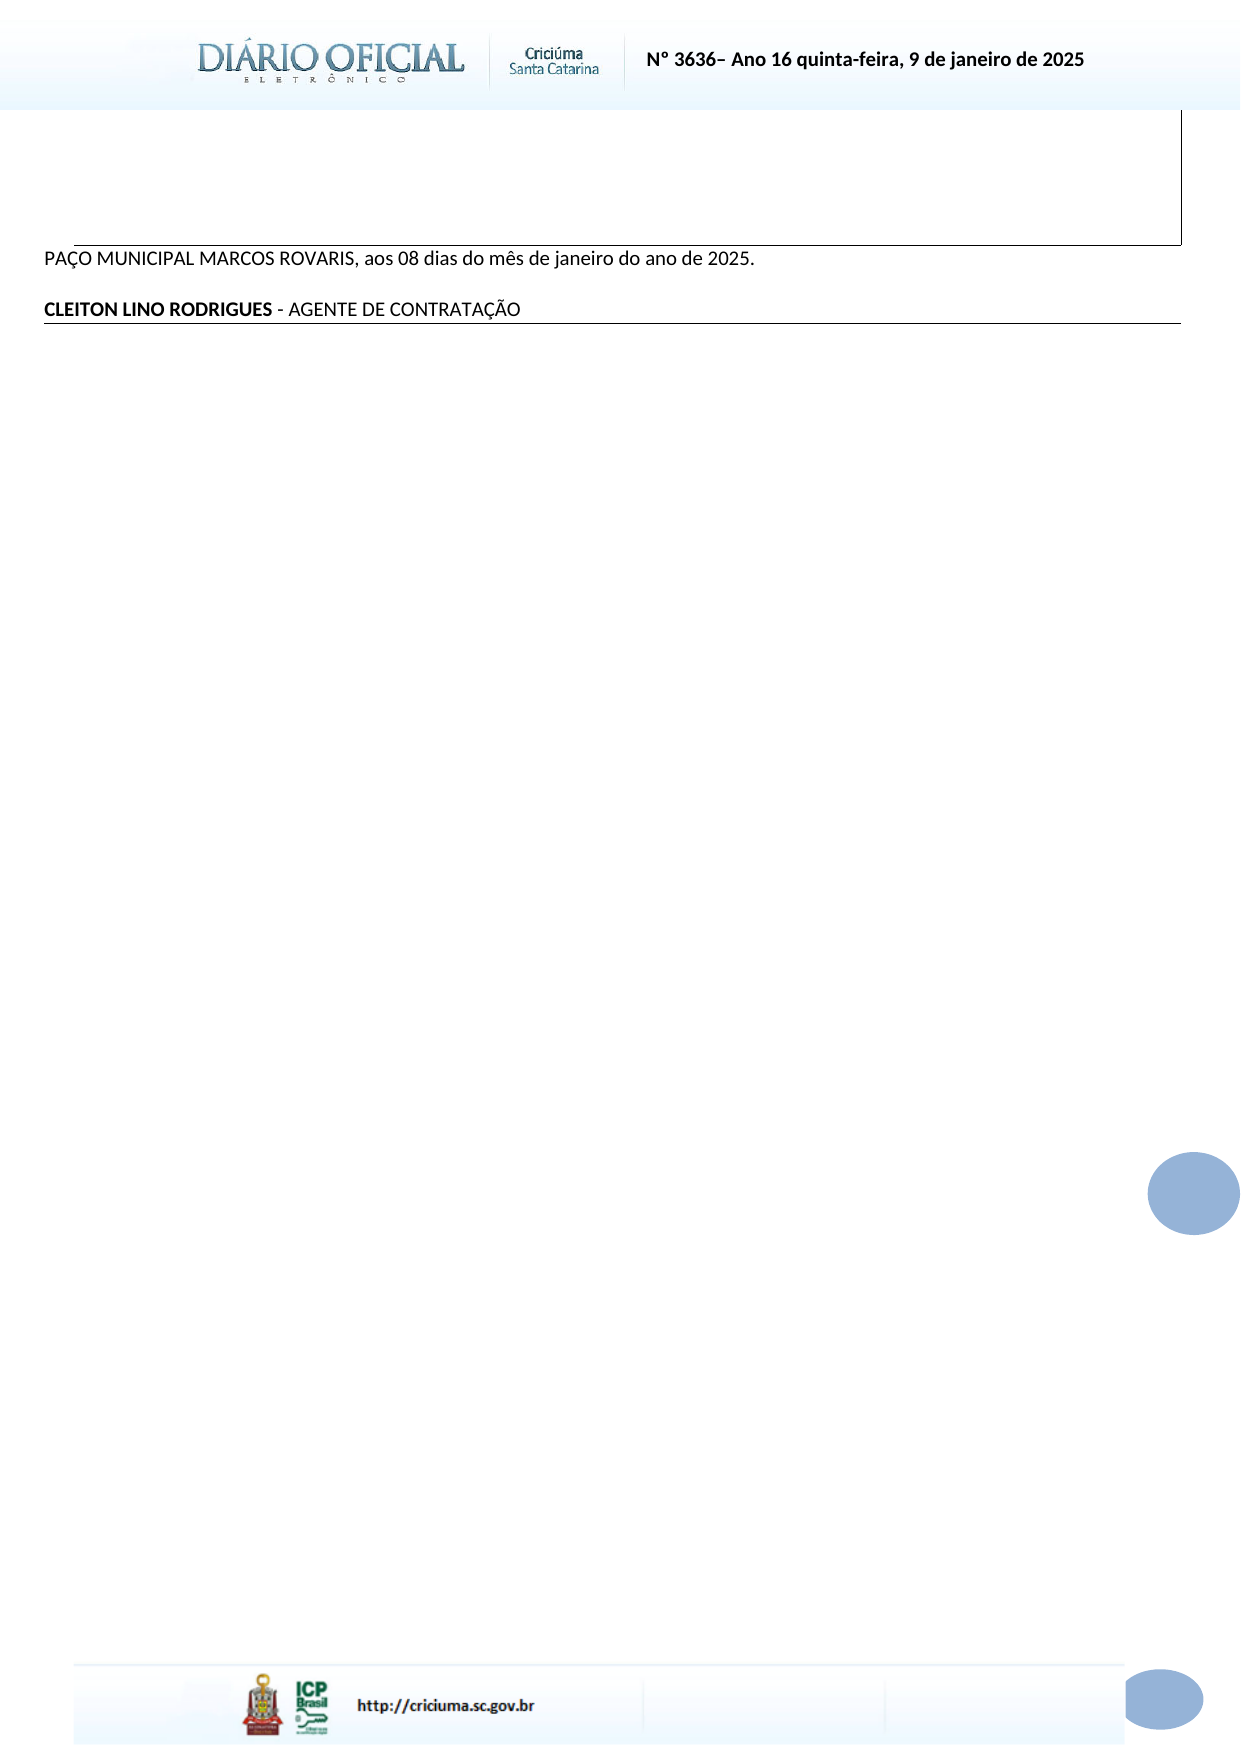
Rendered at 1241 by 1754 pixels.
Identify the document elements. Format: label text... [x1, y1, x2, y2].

text PAÇO MUNICIPAL MARCOS ROVARIS, aos 08 dias do mês de janeiro do ano de 2025. [44, 245, 1181, 271]
text CLEITON LINO RODRIGUES - AGENTE DE CONTRATAÇÃO [44, 296, 1181, 323]
